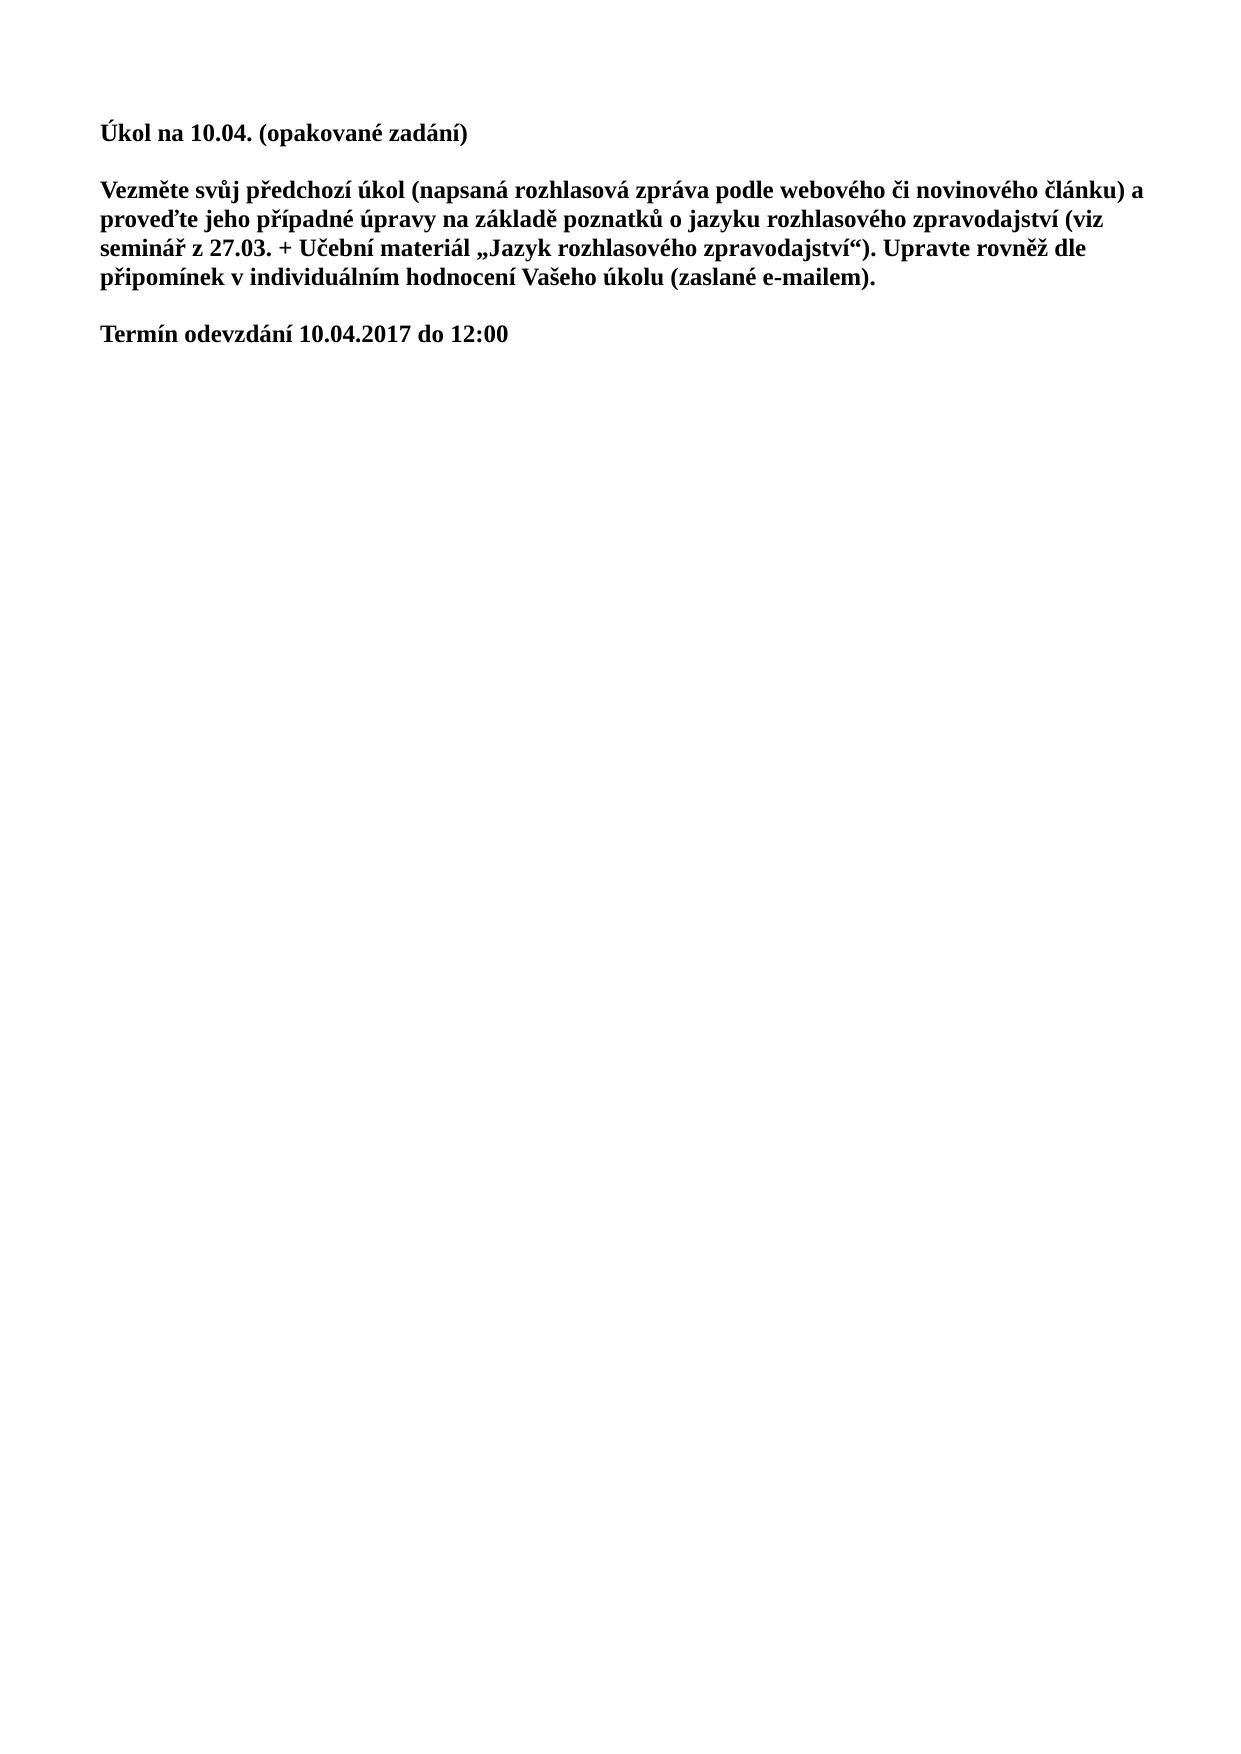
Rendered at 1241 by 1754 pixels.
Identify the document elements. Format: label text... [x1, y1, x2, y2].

text Úkol na 10.04. (opakované zadání) [100, 118, 1181, 147]
text Termín odevzdání 10.04.2017 do 12:00 [100, 319, 1181, 348]
text Vezměte svůj předchozí úkol (napsaná rozhlasová zpráva podle webového či novinového článku) a proveďte jeho případné úpravy na základě poznatků o jazyku rozhlasového zpravodajství (viz seminář z 27.03. + Učební materiál „Jazyk rozhlasového zpravodajství“). Upravte rovněž dle připomínek v individuálním hodnocení Vašeho úkolu (zaslané e-mailem). [100, 176, 1181, 291]
